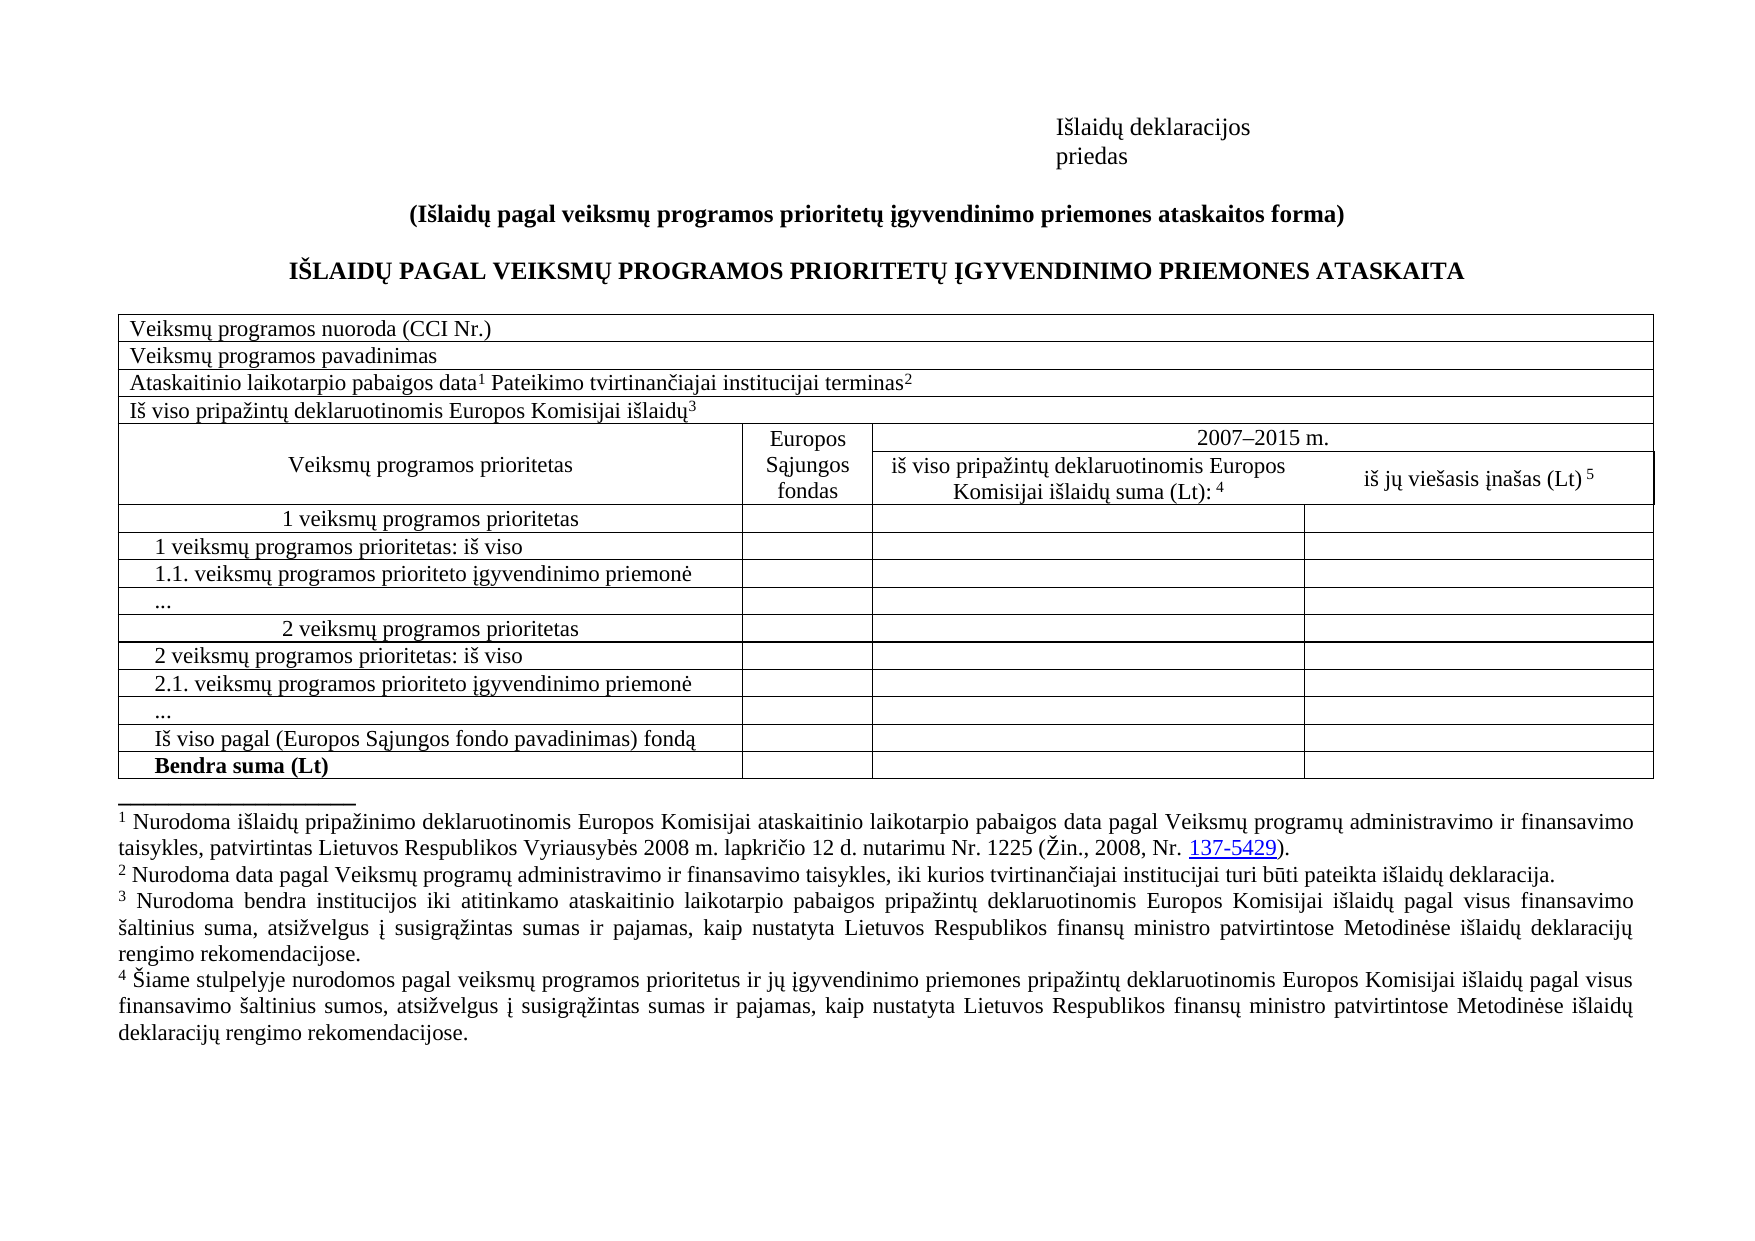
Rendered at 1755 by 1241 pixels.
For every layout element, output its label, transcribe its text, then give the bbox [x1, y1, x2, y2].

table_cell [873, 725, 1304, 751]
text 4 Šiame stulpelyje nurodomos pagal veiksmų programos prioritetus ir jų įgyvendinimo priemones pripažintų deklaruotinomis Europos Komisijai išlaidų pagal visus finansavimo šaltinius sumos, atsižvelgus į susigrąžintas sumas ir pajamas, kaip nustatyta Lietuvos Respublikos finansų ministro patvirtintose Metodinėse išlaidų deklaracijų rengimo rekomendacijose. [118, 966, 1636, 1045]
text priedas [1056, 141, 1636, 170]
table_header Veiksmų programos nuoroda (CCI Nr.) [119, 315, 1653, 341]
table_cell [1305, 725, 1653, 751]
table_cell Ataskaitinio laikotarpio pabaigos data1 Pateikimo tvirtinančiajai institucijai terminas2 [119, 370, 1653, 396]
table_cell [1305, 505, 1653, 532]
table_cell [873, 643, 1304, 669]
table_cell [743, 505, 872, 532]
table_cell Iš viso pripažintų deklaruotinomis Europos Komisijai išlaidų3 [119, 397, 1653, 423]
table_cell iš jų viešasis įnašas (Lt) 5 [1304, 452, 1653, 504]
table_cell [1305, 533, 1653, 559]
table_cell [1305, 560, 1653, 587]
table_cell [743, 560, 872, 587]
table_cell ... [119, 697, 742, 723]
text (Išlaidų pagal veiksmų programos prioritetų įgyvendinimo priemones ataskaitos forma) [118, 199, 1636, 227]
text ___________________ [118, 779, 1636, 808]
table_cell ... [119, 588, 742, 614]
table_cell [1305, 615, 1653, 641]
table_cell iš viso pripažintų deklaruotinomis Europos Komisijai išlaidų suma (Lt): 4 [873, 452, 1304, 504]
text Išlaidų deklaracijos [1056, 112, 1636, 141]
table_cell [873, 697, 1304, 723]
table_cell 2 veiksmų programos prioritetas [119, 615, 742, 641]
table_cell [743, 697, 872, 723]
table_cell Bendra suma (Lt) [119, 752, 742, 778]
table_cell Veiksmų programos pavadinimas [119, 342, 1653, 368]
text 1 Nurodoma išlaidų pripažinimo deklaruotinomis Europos Komisijai ataskaitinio laikotarpio pabaigos data pagal Veiksmų programų administravimo ir finansavimo taisykles, patvirtintas Lietuvos Respublikos Vyriausybės 2008 m. lapkričio 12 d. nutarimu Nr. 1225 (Žin., 2008, Nr. 137-5429). [118, 808, 1636, 861]
table_cell [1305, 643, 1653, 669]
table_cell Iš viso pagal (Europos Sąjungos fondo pavadinimas) fondą [119, 725, 742, 751]
table_cell [743, 588, 872, 614]
table_cell 2 veiksmų programos prioritetas: iš viso [119, 643, 742, 669]
table_cell [743, 643, 872, 669]
table_cell Europos Sąjungos fondas [743, 424, 872, 504]
table_cell [873, 615, 1304, 641]
table_cell [1305, 670, 1653, 696]
table_cell [743, 725, 872, 751]
table_cell 1.1. veiksmų programos prioriteto įgyvendinimo priemonė [119, 560, 742, 587]
table_cell 1 veiksmų programos prioritetas [119, 505, 742, 532]
table_cell [873, 533, 1304, 559]
text 3 Nurodoma bendra institucijos iki atitinkamo ataskaitinio laikotarpio pabaigos pripažintų deklaruotinomis Europos Komisijai išlaidų pagal visus finansavimo šaltinius suma, atsižvelgus į susigrąžintas sumas ir pajamas, kaip nustatyta Lietuvos Respublikos finansų ministro patvirtintose Metodinėse išlaidų deklaracijų rengimo rekomendacijose. [118, 887, 1636, 966]
table_cell [873, 588, 1304, 614]
table_cell [873, 752, 1304, 778]
table_cell [873, 505, 1304, 532]
text IŠLAIDŲ PAGAL VEIKSMŲ PROGRAMOS PRIORITETŲ ĮGYVENDINIMO PRIEMONES ATASKAITA [118, 256, 1636, 285]
table_cell Veiksmų programos prioritetas [119, 424, 742, 504]
table_cell 2.1. veiksmų programos prioriteto įgyvendinimo priemonė [119, 670, 742, 696]
table_cell [743, 615, 872, 641]
table_cell [1305, 588, 1653, 614]
text 2 Nurodoma data pagal Veiksmų programų administravimo ir finansavimo taisykles, iki kurios tvirtinančiajai institucijai turi būti pateikta išlaidų deklaracija. [118, 861, 1636, 887]
table_cell [1305, 752, 1653, 778]
table_cell [743, 752, 872, 778]
table_cell [743, 670, 872, 696]
table_cell [873, 670, 1304, 696]
table_cell [1305, 697, 1653, 723]
table_cell 2007–2015 m. [873, 424, 1653, 451]
table_cell 1 veiksmų programos prioritetas: iš viso [119, 533, 742, 559]
table_cell [873, 560, 1304, 587]
table_cell [743, 533, 872, 559]
